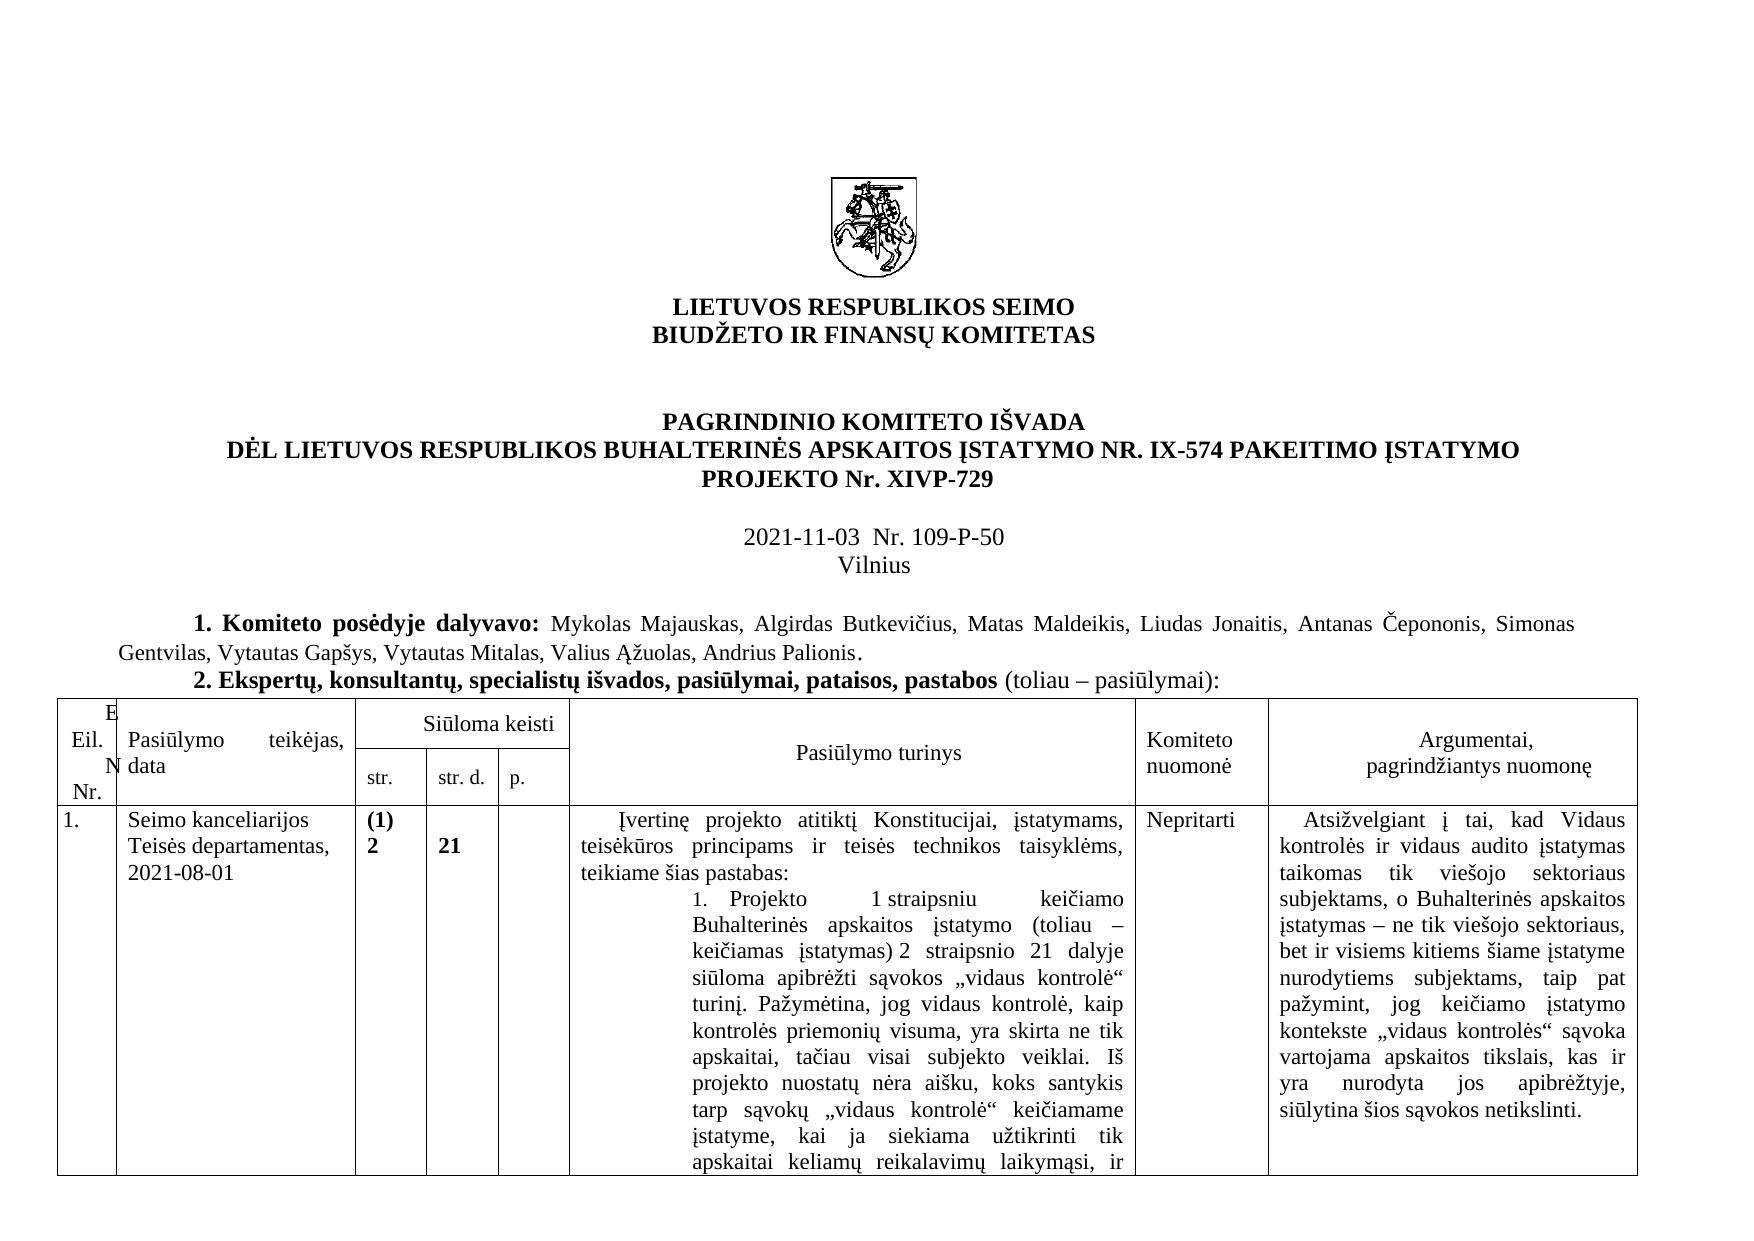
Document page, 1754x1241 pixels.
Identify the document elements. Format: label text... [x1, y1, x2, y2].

table_cell [58, 806, 116, 1175]
text LIETUVOS RESPUBLIKOS SEIMO [118, 292, 1577, 320]
table_header Pasiūlymo turinys [570, 699, 1135, 805]
table_cell 21 [427, 806, 498, 1175]
table_header Komiteto nuomonė [1136, 699, 1268, 805]
table_cell Atsižvelgiant į tai, kad Vidaus kontrolės ir vidaus audito įstatymas taikomas tik viešojo sektoriaus subjektams, o Buhalterinės apskaitos įstatymas – ne tik viešojo sektoriaus, bet ir visiems kitiems šiame įstatyme nurodytiems subjektams, taip pat pažymint, jog keičiamo įstatymo kontekste „vidaus kontrolės“ sąvoka vartojama apskaitos tikslais, kas ir yra nurodyta jos apibrėžtyje, siūlytina šios sąvokos netikslinti. [1269, 806, 1637, 1175]
text PAGRINDINIO KOMITETO IŠVADA [118, 407, 1577, 435]
table_cell p. [499, 749, 569, 805]
table_cell [499, 806, 569, 1175]
text 1. Komiteto posėdyje dalyvavo: Mykolas Majauskas, Algirdas Butkevičius, Matas Maldeikis, Liudas Jonaitis, Antanas Čepononis, Simonas Gentvilas, Vytautas Gapšys, Vytautas Mitalas, Valius Ąžuolas, Andrius Palionis. [118, 608, 1577, 665]
text Biudžeto ir finansų komitetas [118, 320, 1577, 349]
table_header Siūloma keisti [356, 699, 569, 747]
table_cell (1) 2 [356, 806, 426, 1175]
table_header EEil. NNr. [58, 699, 116, 805]
table_header Pasiūlymo teikėjas, data [117, 699, 355, 805]
text 2021-11-03 Nr. 109-P-50 [118, 522, 1577, 550]
table_cell Nepritarti [1136, 806, 1268, 1175]
text Vilnius [118, 550, 1577, 579]
table_cell str. d. [427, 749, 498, 805]
table_header Argumentai, pagrindžiantys nuomonę [1269, 699, 1637, 805]
table_cell Seimo kanceliarijos Teisės departamentas, 2021-08-01 [117, 806, 355, 1175]
table_cell str. [356, 749, 426, 805]
text DĖL LIETUVOS RESPUBLIKOS BUHALTERINĖS APSKAITOS ĮSTATYMO NR. IX-574 PAKEITIMO ĮSTATYMO PROJEKTO Nr. XIVP-729 [118, 435, 1577, 493]
text 2. Ekspertų, konsultantų, specialistų išvados, pasiūlymai, pataisos, pastabos (toliau – pasiūlymai): [118, 665, 1577, 694]
table_cell Įvertinę projekto atitiktį Konstitucijai, įstatymams, teisėkūros principams ir teisės technikos taisyklėms, teikiame šias pastabas: Projekto 1 straipsniu keičiamo Buhalterinės apskaitos įstatymo (toliau – keičiamas įstatymas) 2 straipsnio 21 dalyje siūloma apibrėžti sąvokos „vidaus kontrolė“ turinį. Pažymėtina, jog vidaus kontrolė, kaip kontrolės priemonių visuma, yra skirta ne tik apskaitai, tačiau visai subjekto veiklai. Iš projekto nuostatų nėra aišku, koks santykis tarp sąvokų „vidaus kontrolė“ keičiamame įstatyme, kai ja siekiama užtikrinti tik apskaitai keliamų reikalavimų laikymąsi, ir [570, 806, 1135, 1175]
